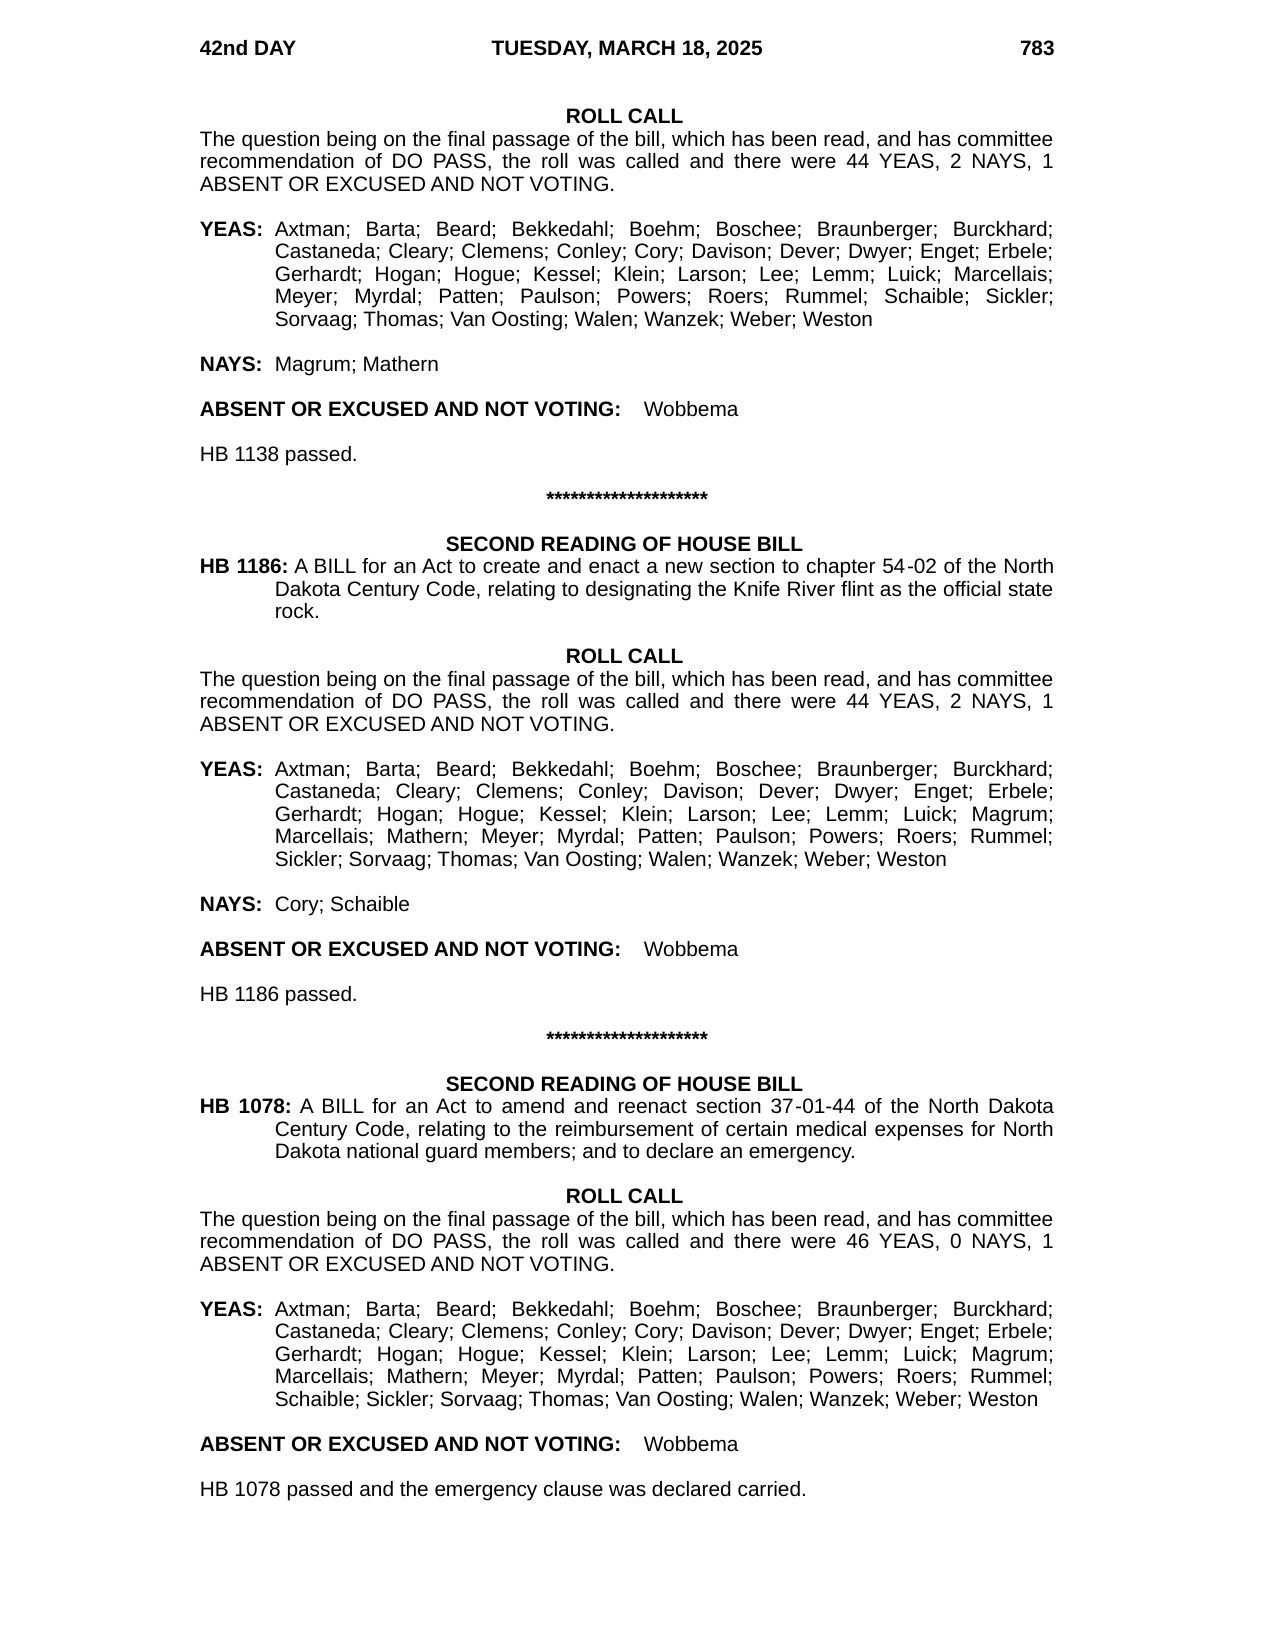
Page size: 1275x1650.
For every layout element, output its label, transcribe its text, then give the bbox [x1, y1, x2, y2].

text The question being on the final passage of the bill, which has been read, and has committee recommendation of DO PASS, the roll was called and there were 44 YEAS, 2 NAYS, 1 ABSENT OR EXCUSED AND NOT VOTING. [199, 128, 1054, 196]
text ROLL CALL [199, 106, 1054, 128]
title ABSENT OR EXCUSED AND NOT VOTING: Wobbema [199, 938, 1054, 961]
text ******************** [199, 1028, 1054, 1051]
title YEAS: Axtman; Barta; Beard; Bekkedahl; Boehm; Boschee; Braunberger; Burckhard; Castaneda; Cleary; Clemens; Conley; Davison; Dever; Dwyer; Enget; Erbele; Gerhardt; Hogan; Hogue; Kessel; Klein; Larson; Lee; Lemm; Luick; Magrum; Marcellais; Mathern; Meyer; Myrdal; Patten; Paulson; Powers; Roers; Rummel; Sickler; Sorvaag; Thomas; Van Oosting; Walen; Wanzek; Weber; Weston [199, 758, 1054, 871]
title ABSENT OR EXCUSED AND NOT VOTING: Wobbema [199, 398, 1054, 421]
text SECOND READING OF HOUSE BILL [199, 1073, 1054, 1096]
text HB 1186 passed. [199, 983, 1054, 1006]
text SECOND READING OF HOUSE BILL [199, 533, 1054, 556]
title YEAS: Axtman; Barta; Beard; Bekkedahl; Boehm; Boschee; Braunberger; Burckhard; Castaneda; Cleary; Clemens; Conley; Cory; Davison; Dever; Dwyer; Enget; Erbele; Gerhardt; Hogan; Hogue; Kessel; Klein; Larson; Lee; Lemm; Luick; Magrum; Marcellais; Mathern; Meyer; Myrdal; Patten; Paulson; Powers; Roers; Rummel; Schaible; Sickler; Sorvaag; Thomas; Van Oosting; Walen; Wanzek; Weber; Weston [199, 1298, 1054, 1411]
text The question being on the final passage of the bill, which has been read, and has committee recommendation of DO PASS, the roll was called and there were 46 YEAS, 0 NAYS, 1 ABSENT OR EXCUSED AND NOT VOTING. [199, 1208, 1054, 1276]
text HB 1078 passed and the emergency clause was declared carried. [199, 1478, 1054, 1501]
title ABSENT OR EXCUSED AND NOT VOTING: Wobbema [199, 1433, 1054, 1456]
text ROLL CALL [199, 1186, 1054, 1208]
text ROLL CALL [199, 646, 1054, 668]
title NAYS: Cory; Schaible [199, 893, 1054, 916]
text ******************** [199, 488, 1054, 511]
title HB 1078: A BILL for an Act to amend and reenact section 37‑01‑44 of the North Dakota Century Code, relating to the reimbursement of certain medical expenses for North Dakota national guard members; and to declare an emergency. [199, 1096, 1054, 1163]
text HB 1138 passed. [199, 443, 1054, 466]
subtitle Page 783 [9, 9, 109, 33]
text The question being on the final passage of the bill, which has been read, and has committee recommendation of DO PASS, the roll was called and there were 44 YEAS, 2 NAYS, 1 ABSENT OR EXCUSED AND NOT VOTING. [199, 668, 1054, 736]
title YEAS: Axtman; Barta; Beard; Bekkedahl; Boehm; Boschee; Braunberger; Burckhard; Castaneda; Cleary; Clemens; Conley; Cory; Davison; Dever; Dwyer; Enget; Erbele; Gerhardt; Hogan; Hogue; Kessel; Klein; Larson; Lee; Lemm; Luick; Marcellais; Meyer; Myrdal; Patten; Paulson; Powers; Roers; Rummel; Schaible; Sickler; Sorvaag; Thomas; Van Oosting; Walen; Wanzek; Weber; Weston [199, 218, 1054, 331]
title NAYS: Magrum; Mathern [199, 353, 1054, 376]
title HB 1186: A BILL for an Act to create and enact a new section to chapter 54‑02 of the North Dakota Century Code, relating to designating the Knife River flint as the official state rock. [199, 556, 1054, 623]
text [0, 0, 118, 42]
